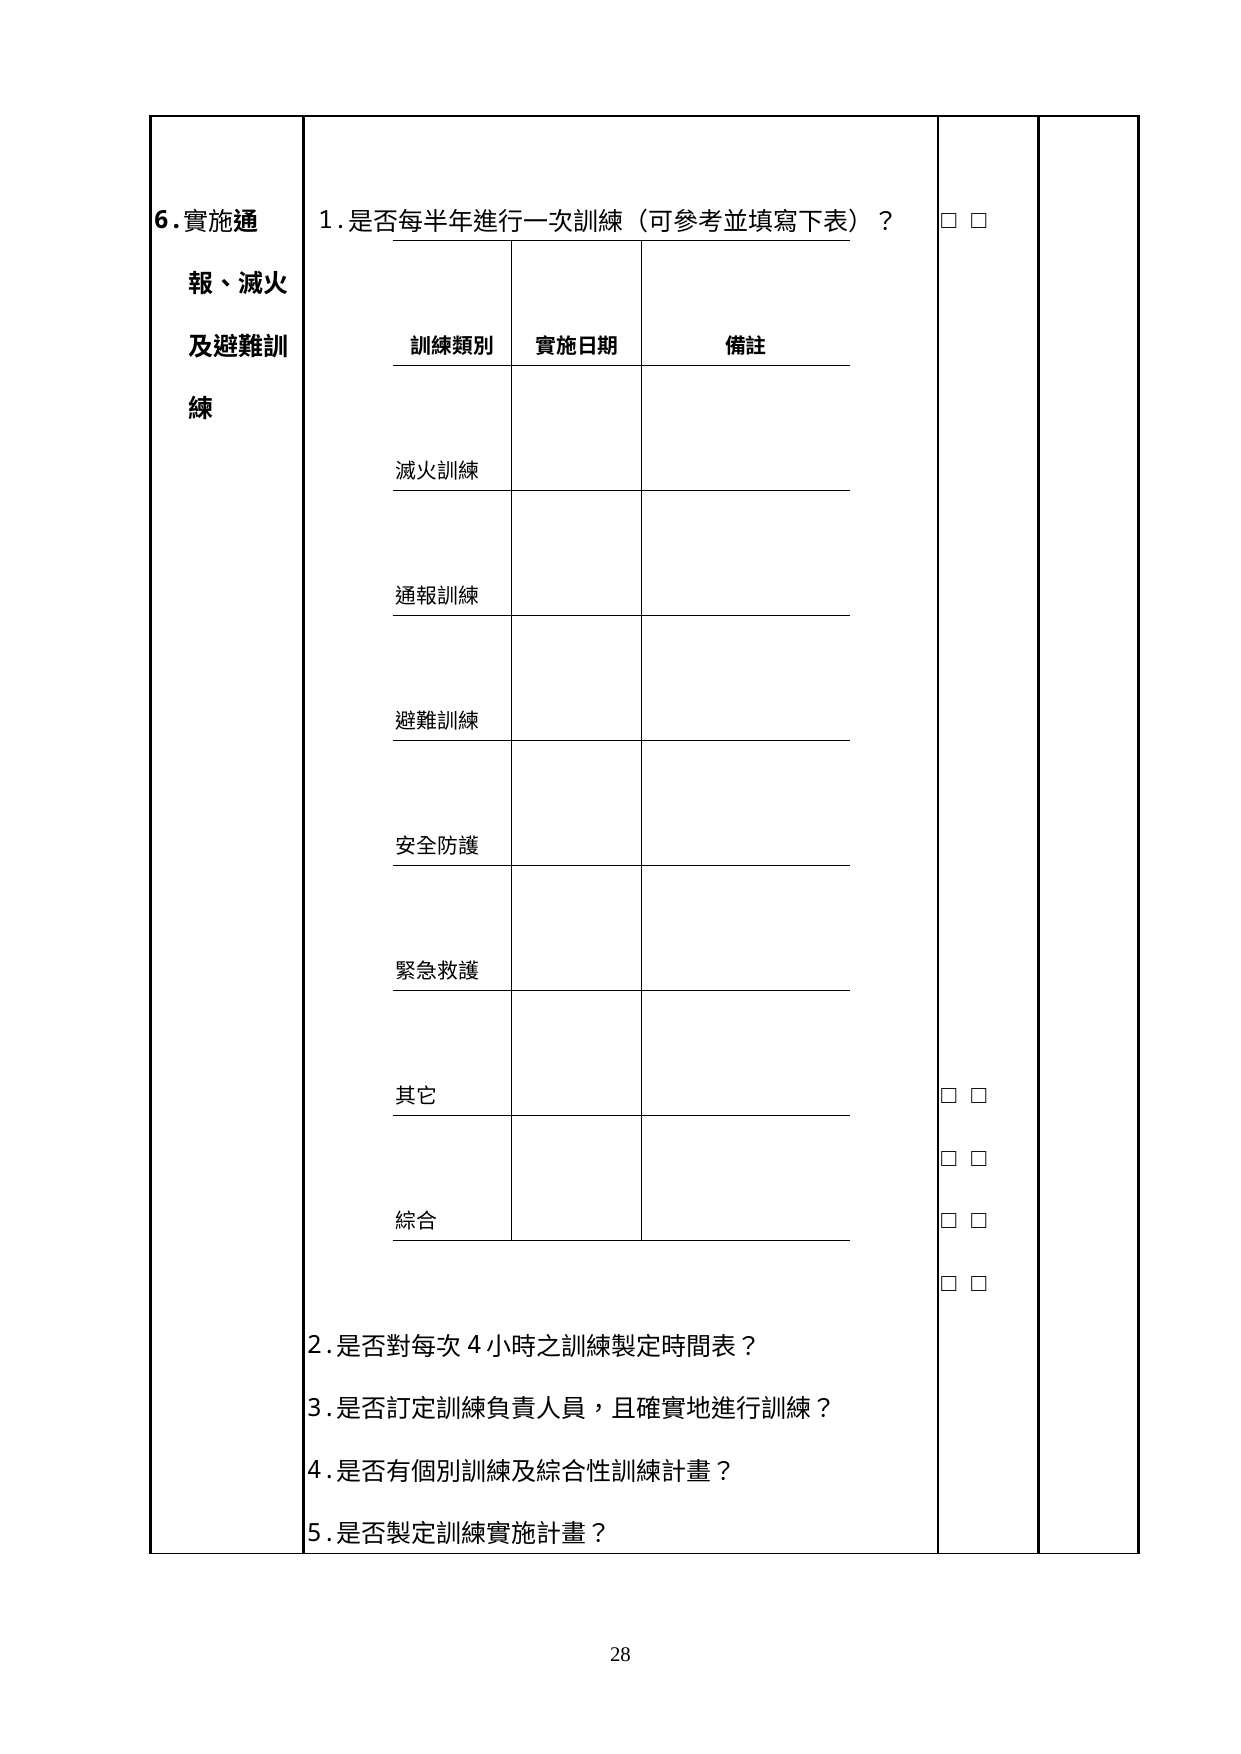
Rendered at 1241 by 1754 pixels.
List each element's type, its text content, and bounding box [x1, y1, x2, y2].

table_cell 安全防護 [393, 741, 511, 865]
table_cell 通報訓練 [393, 491, 511, 615]
table_cell 緊急救護 [393, 866, 511, 990]
table_header 訓練類別 [393, 241, 511, 365]
table_header 備註 [642, 241, 849, 365]
table_cell [512, 616, 641, 740]
table_cell [642, 1116, 849, 1240]
table_cell [642, 491, 849, 615]
table_cell 綜合 [393, 1116, 511, 1240]
table_cell [642, 991, 849, 1115]
table_cell 避難訓練 [393, 616, 511, 740]
table_cell [512, 866, 641, 990]
table_cell [512, 991, 641, 1115]
table_cell [1040, 117, 1137, 1553]
table_cell [642, 741, 849, 865]
table_cell 滅火訓練 [393, 366, 511, 490]
table_cell [642, 866, 849, 990]
table_cell □ □ □ □ □ □ □ □ □ □ [939, 117, 1037, 1553]
table_cell [642, 366, 849, 490]
table_header 實施日期 [512, 241, 641, 365]
table_cell 其它 [393, 991, 511, 1115]
table_cell 6.實施通報、滅火及避難訓練 [152, 117, 302, 1553]
table_cell [512, 741, 641, 865]
table_cell [512, 366, 641, 490]
table_cell [642, 616, 849, 740]
table_cell [512, 1116, 641, 1240]
table_cell 1.是否每半年進行一次訓練（可參考並填寫下表）？ 2.是否對每次4小時之訓練製定時間表？ 3.是否訂定訓練負責人員，且確實地進行訓練？ 4.是否有個別訓練及綜合性訓練計畫？ 5.是否製定訓練實施計畫？ [305, 117, 937, 1553]
table_cell [512, 491, 641, 615]
